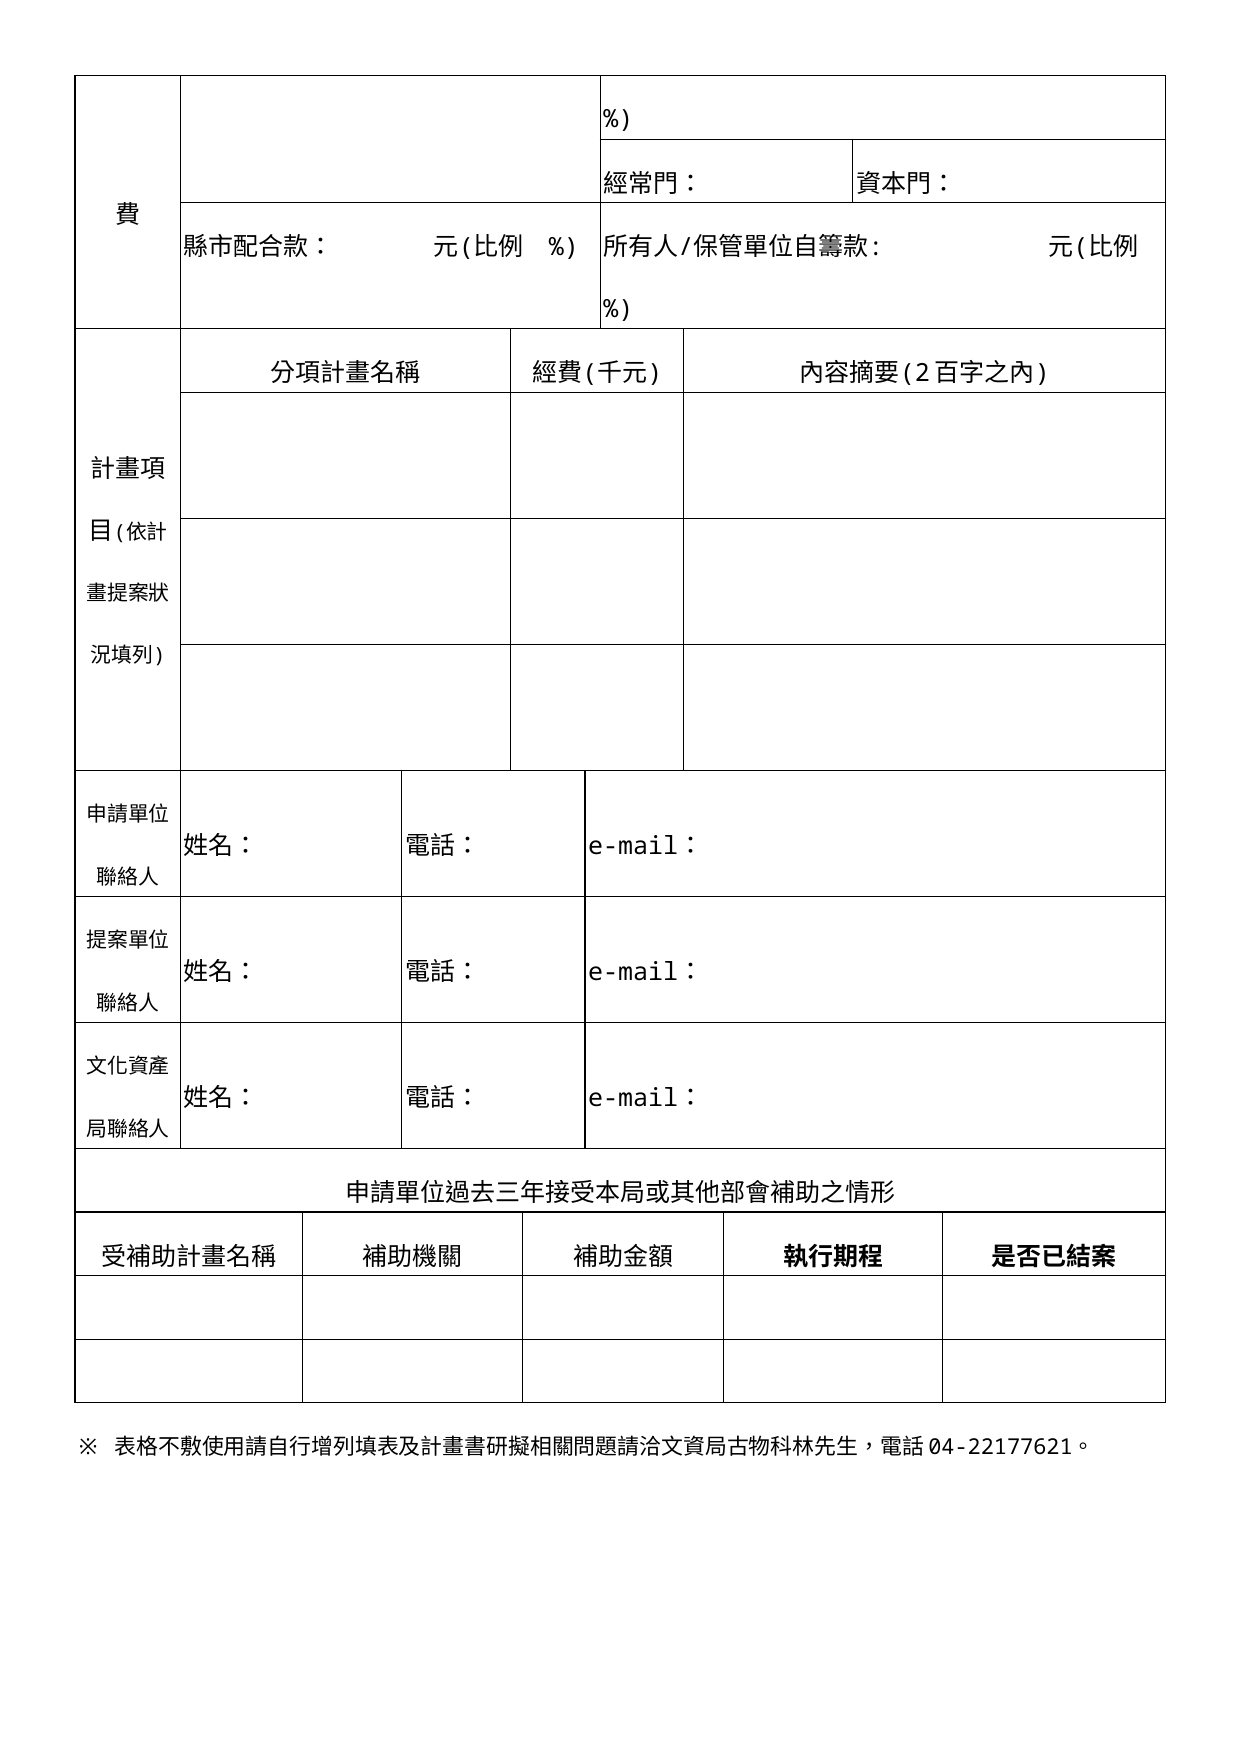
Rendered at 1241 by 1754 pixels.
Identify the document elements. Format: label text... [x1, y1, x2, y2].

table_cell [943, 1276, 1165, 1338]
table_cell [303, 1276, 522, 1338]
table_cell [523, 1340, 723, 1402]
table_cell 費 [76, 76, 180, 328]
table_cell 縣市配合款： 元(比例 %) [181, 203, 600, 328]
table_cell 申請單位過去三年接受本局或其他部會補助之情形 [76, 1149, 1165, 1211]
table_cell [76, 1340, 302, 1402]
table_cell 執行期程 [724, 1213, 942, 1275]
table_cell [181, 645, 510, 770]
table_cell [181, 519, 510, 644]
table_cell 姓名： [181, 897, 401, 1022]
table_cell 內容摘要(2百字之內) [684, 329, 1165, 392]
table_cell 電話： [402, 1023, 584, 1148]
table_cell 提案單位聯絡人 [76, 897, 180, 1022]
table_cell %) [601, 76, 1165, 138]
table_cell 所有人/保管單位自籌款: 元(比例 %) [601, 203, 1165, 328]
table_cell [511, 645, 683, 770]
table_cell [303, 1340, 522, 1402]
table_cell 申請單位聯絡人 [76, 771, 180, 896]
table_cell [523, 1276, 723, 1338]
table_cell [684, 645, 1165, 770]
text ※ 表格不敷使用請自行增列填表及計畫書研擬相關問題請洽文資局古物科林先生，電話04-22177621。 [75, 1403, 1165, 1466]
table_cell [76, 1276, 302, 1338]
table_cell 受補助計畫名稱 [76, 1213, 302, 1275]
table_cell e-mail： [586, 897, 1165, 1022]
table_cell 補助金額 [523, 1213, 723, 1275]
table_cell 分項計畫名稱 [181, 329, 510, 392]
table_cell 計畫項目(依計畫提案狀況填列) [76, 329, 180, 770]
table_cell [724, 1340, 942, 1402]
table_cell 文化資產局聯絡人 [76, 1023, 180, 1148]
table_cell 補助機關 [303, 1213, 522, 1275]
table_cell 姓名： [181, 1023, 401, 1148]
table_cell 電話： [402, 897, 584, 1022]
table_cell 經費(千元) [511, 329, 683, 392]
table_cell [724, 1276, 942, 1338]
table_cell 姓名： [181, 771, 401, 896]
table_cell [511, 519, 683, 644]
table_cell 電話： [402, 771, 584, 896]
table_cell [943, 1340, 1165, 1402]
table_cell 經常門： [601, 140, 852, 202]
table_cell [684, 519, 1165, 644]
table_cell [684, 393, 1165, 518]
table_cell e-mail： [586, 1023, 1165, 1148]
table_cell 資本門： [853, 140, 1165, 202]
table_cell e-mail： [586, 771, 1165, 896]
table_cell 是否已結案 [943, 1213, 1165, 1275]
table_cell [181, 76, 600, 202]
table_cell [511, 393, 683, 518]
table_cell [181, 393, 510, 518]
